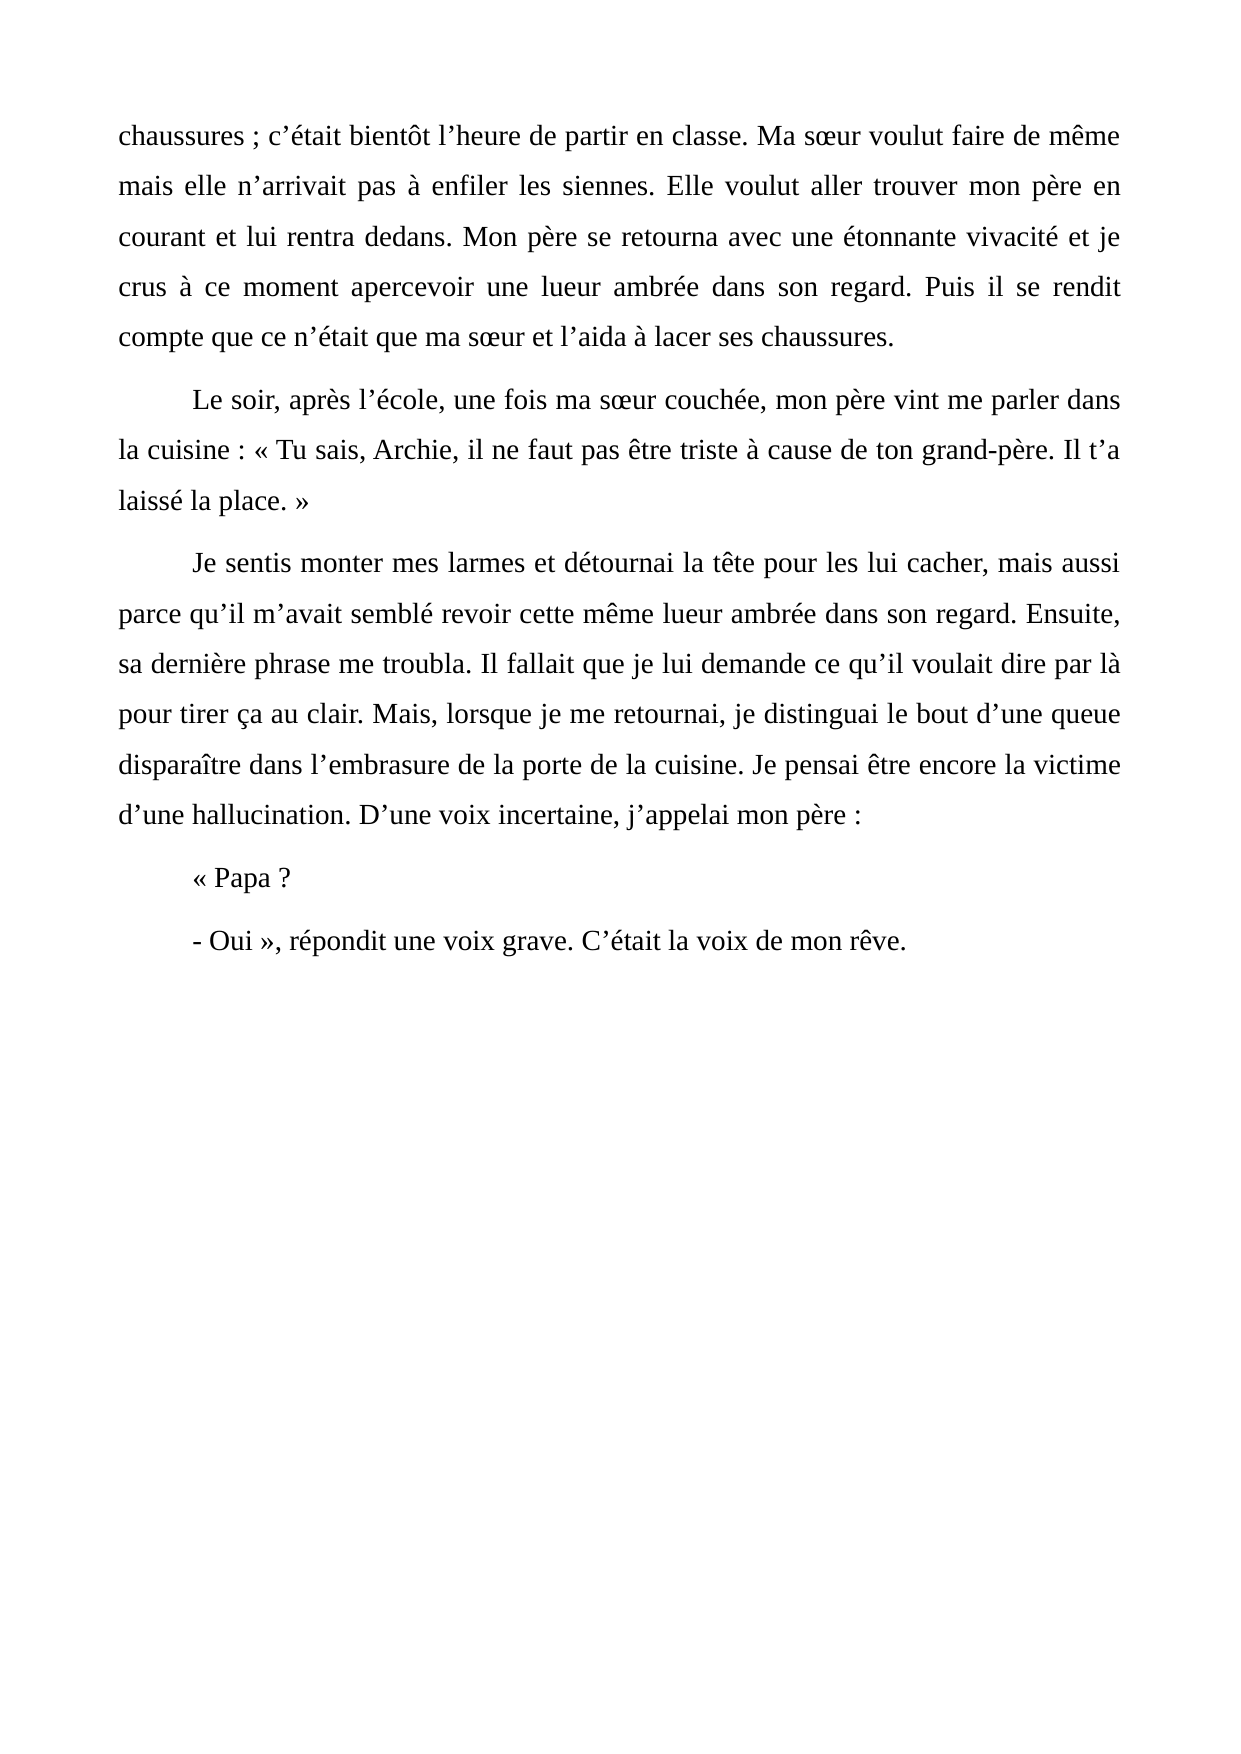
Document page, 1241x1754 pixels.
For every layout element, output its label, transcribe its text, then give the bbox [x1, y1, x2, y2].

text Je sentis monter mes larmes et détournai la tête pour les lui cacher, mais aussi parce qu’il m’avait semblé revoir cette même lueur ambrée dans son regard. Ensuite, sa dernière phrase me troubla. Il fallait que je lui demande ce qu’il voulait dire par là pour tirer ça au clair. Mais, lorsque je me retournai, je distinguai le bout d’une queue disparaître dans l’embrasure de la porte de la cuisine. Je pensai être encore la victime d’une hallucination. D’une voix incertaine, j’appelai mon père : [118, 546, 1122, 831]
text Le soir, après l’école, une fois ma sœur couchée, mon père vint me parler dans la cuisine : « Tu sais, Archie, il ne faut pas être triste à cause de ton grand-père. Il t’a laissé la place. » [118, 382, 1122, 516]
text « Papa ? [118, 860, 1122, 893]
text - Oui », répondit une voix grave. C’était la voix de mon rêve. [118, 923, 1122, 956]
text chaussures ; c’était bientôt l’heure de partir en classe. Ma sœur voulut faire de même mais elle n’arrivait pas à enfiler les siennes. Elle voulut aller trouver mon père en courant et lui rentra dedans. Mon père se retourna avec une étonnante vivacité et je crus à ce moment apercevoir une lueur ambrée dans son regard. Puis il se rendit compte que ce n’était que ma sœur et l’aida à lacer ses chaussures. [118, 118, 1122, 353]
